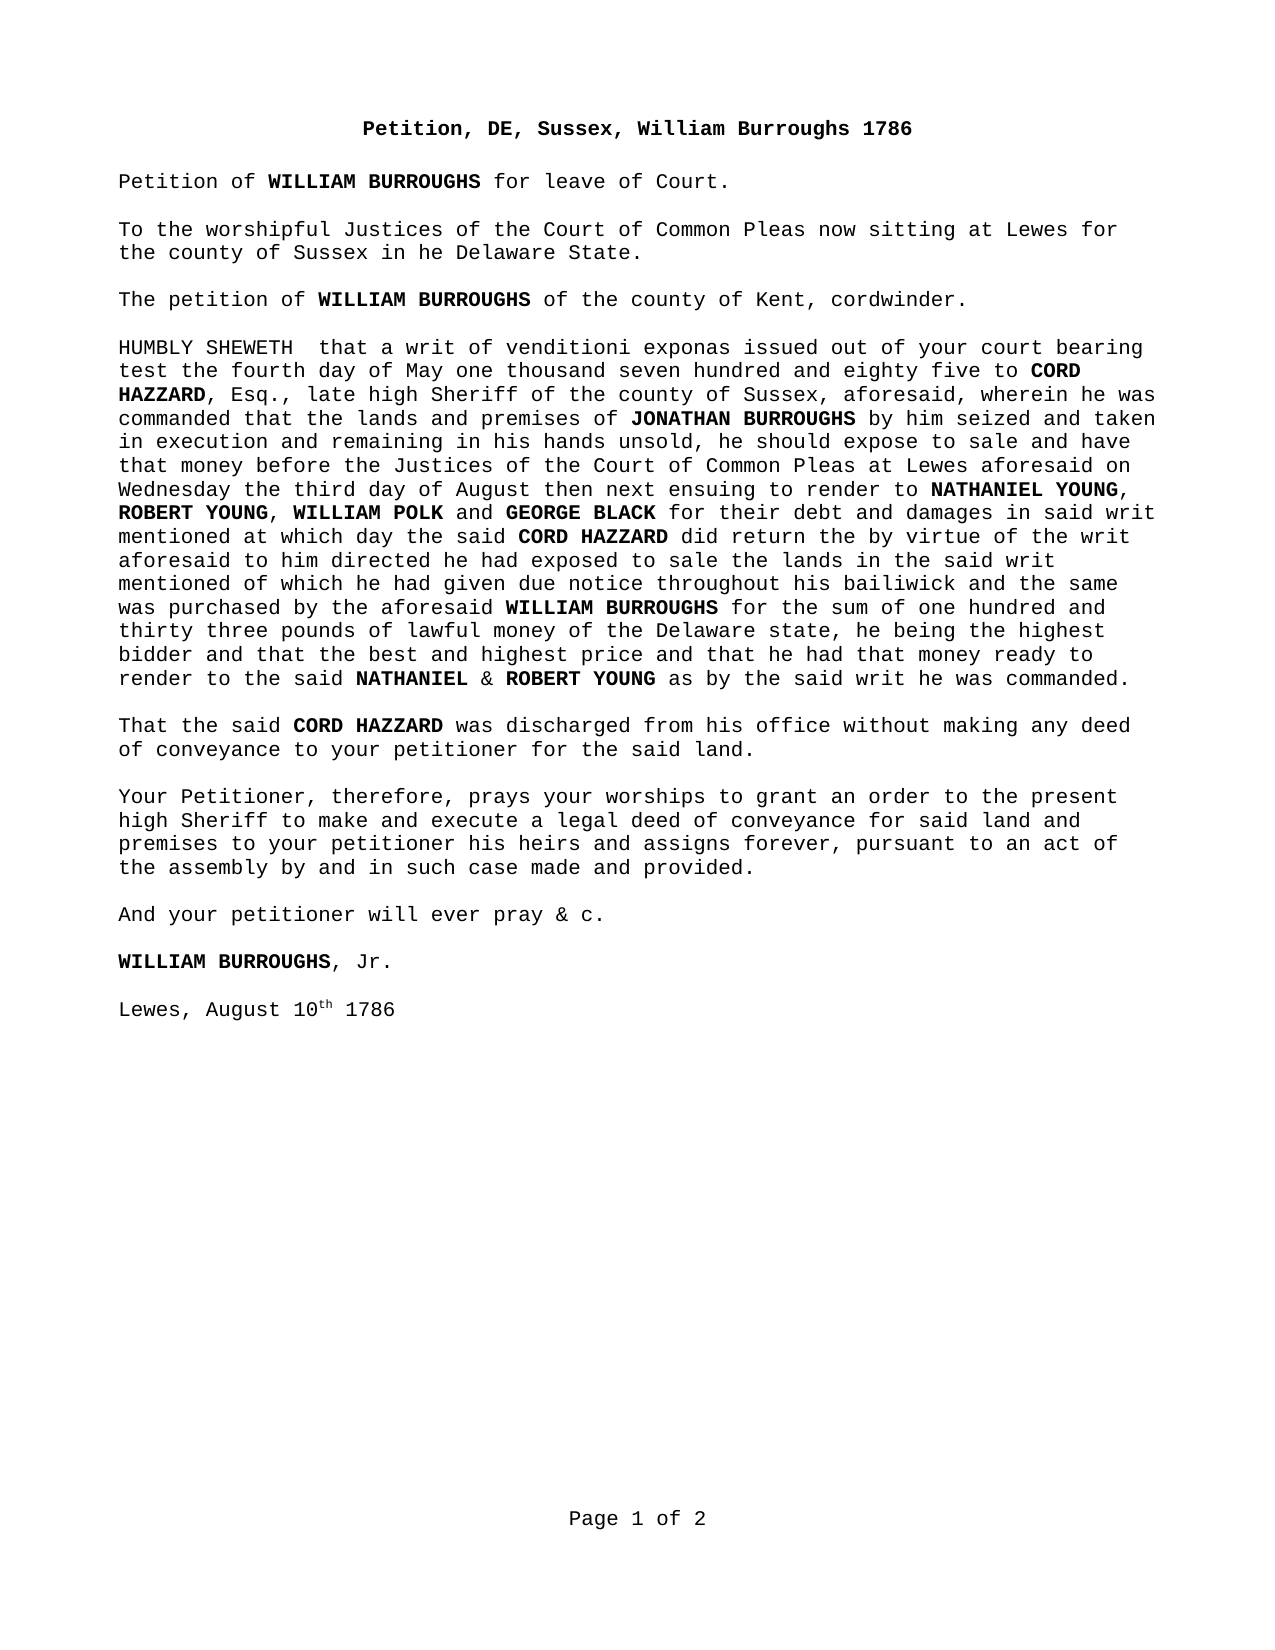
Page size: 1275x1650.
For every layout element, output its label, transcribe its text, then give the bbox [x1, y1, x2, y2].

text Petition of William Burroughs for leave of Court. [118, 171, 1157, 195]
text And your petitioner will ever pray & c. [118, 904, 1157, 928]
text That the said Cord Hazzard was discharged from his office without making any deed of conveyance to your petitioner for the said land. [118, 715, 1157, 762]
text William Burroughs, Jr. [118, 952, 1157, 975]
text HUMBLY SHEWETH that a writ of venditioni exponas issued out of your court bearing test the fourth day of May one thousand seven hundred and eighty five to Cord Hazzard, Esq., late high Sheriff of the county of Sussex, aforesaid, wherein he was commanded that the lands and premises of Jonathan Burroughs by him seized and taken in execution and remaining in his hands unsold, he should expose to sale and have that money before the Justices of the Court of Common Pleas at Lewes aforesaid on Wednesday the third day of August then next ensuing to render to Nathaniel Young, Robert Young, William Polk and George Black for their debt and damages in said writ mentioned at which day the said Cord Hazzard did return the by virtue of the writ aforesaid to him directed he had exposed to sale the lands in the said writ mentioned of which he had given due notice throughout his bailiwick and the same was purchased by the aforesaid William Burroughs for the sum of one hundred and thirty three pounds of lawful money of the Delaware state, he being the highest bidder and that the best and highest price and that he had that money ready to render to the said Nathaniel & Robert Young as by the said writ he was commanded. [118, 337, 1157, 691]
text Lewes, August 10th 1786 [118, 999, 1157, 1022]
text To the worshipful Justices of the Court of Common Pleas now sitting at Lewes for the county of Sussex in he Delaware State. [118, 218, 1157, 266]
text The petition of William Burroughs of the county of Kent, cordwinder. [118, 289, 1157, 313]
text Your Petitioner, therefore, prays your worships to grant an order to the present high Sheriff to make and execute a legal deed of conveyance for said land and premises to your petitioner his heirs and assigns forever, pursuant to an act of the assembly by and in such case made and provided. [118, 786, 1157, 881]
